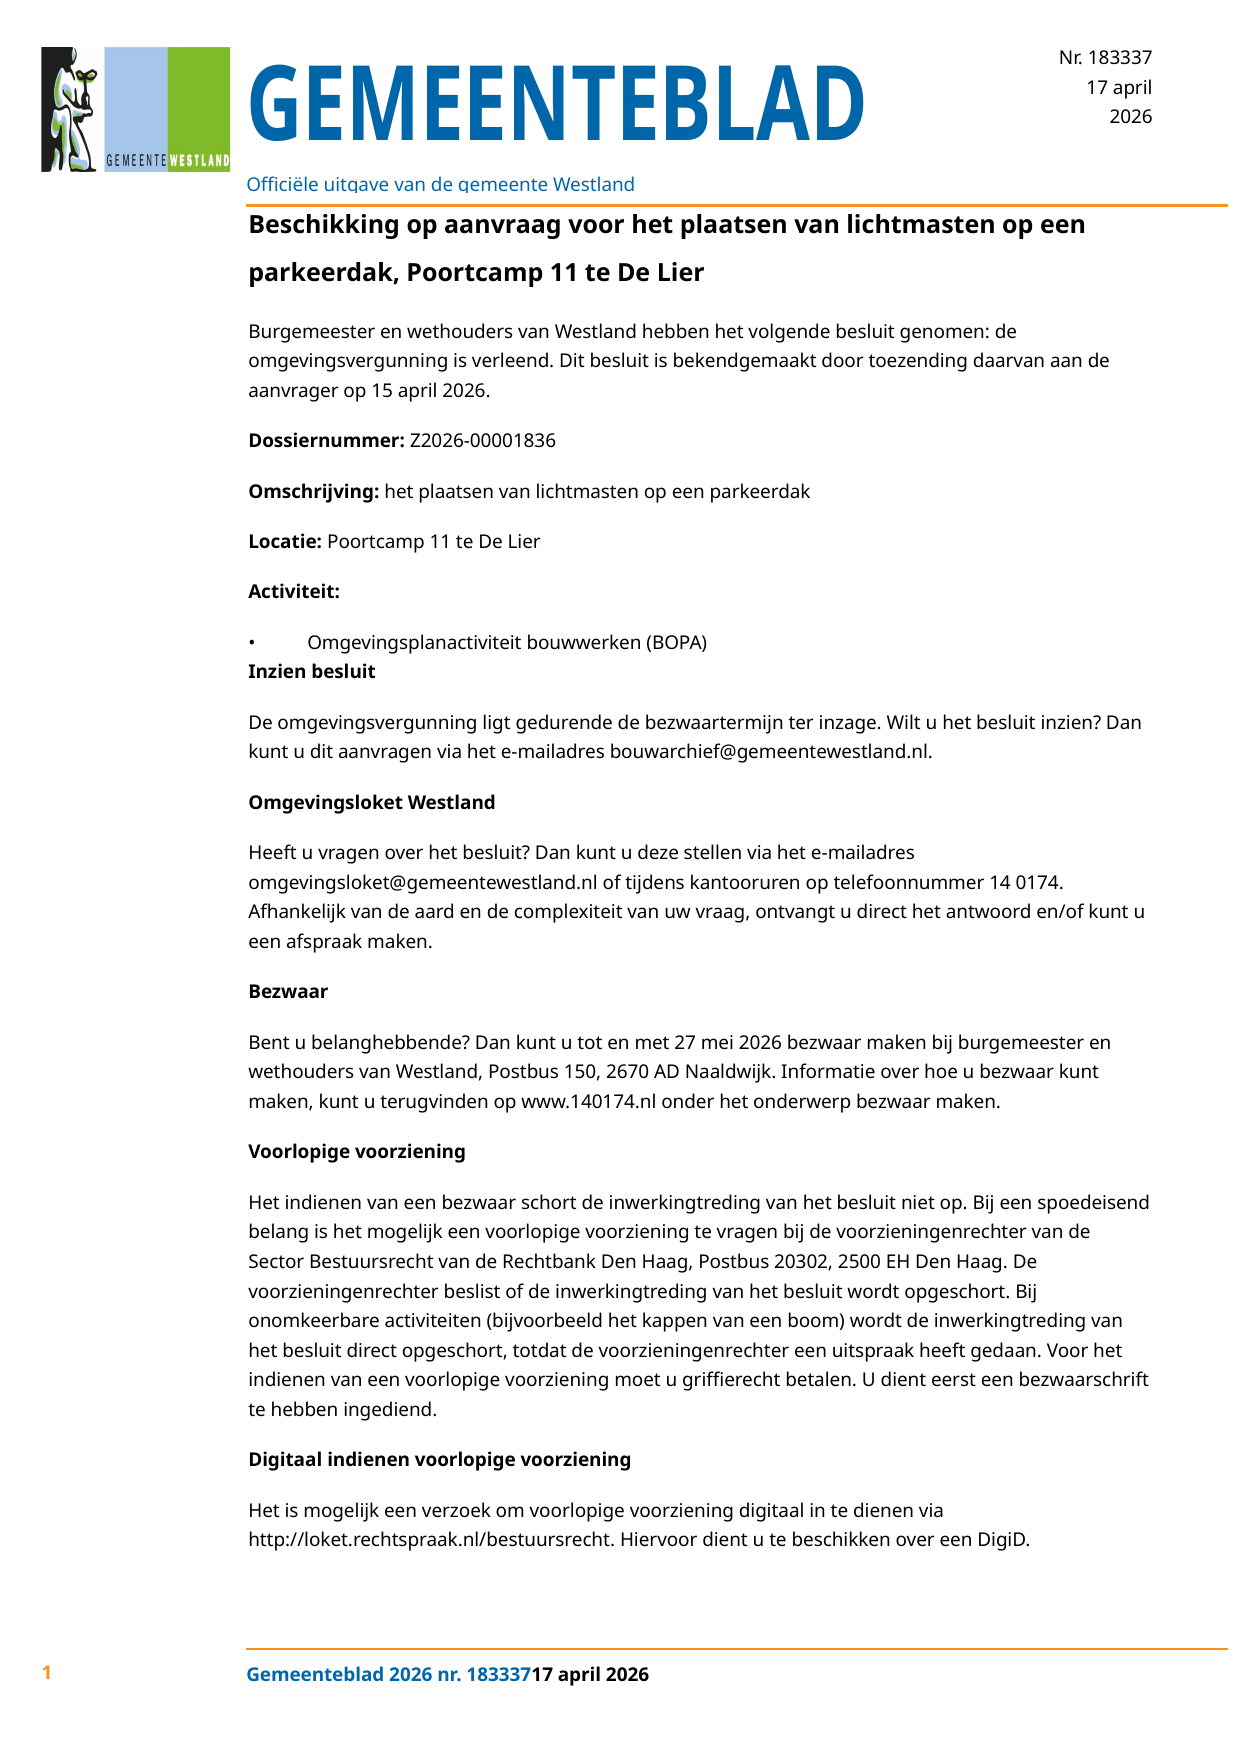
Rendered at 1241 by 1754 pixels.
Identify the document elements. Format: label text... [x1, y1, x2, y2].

picture [41, 47, 231, 172]
list Omgevingsplanactiviteit bouwwerken (BOPA) [248, 629, 1152, 655]
text Beschikking op aanvraag voor het plaatsen van lichtmasten op een parkeerdak, Poortcamp 11 te De Lier [248, 207, 1152, 288]
text Omgevingsloket Westland [248, 789, 1152, 815]
text Voorlopige voorziening [248, 1139, 1152, 1164]
text Burgemeester en wethouders van Westland hebben het volgende besluit genomen: de omgevingsvergunning is verleend. Dit besluit is bekendgemaakt door toezending daarvan aan de aanvrager op 15 april 2026. [248, 318, 1152, 403]
text Locatie: Poortcamp 11 te De Lier [248, 528, 1152, 554]
text Heeft u vragen over het besluit? Dan kunt u deze stellen via het e-mailadres omgevingsloket@gemeentewestland.nl of tijdens kantooruren op telefoonnummer 14 0174. Afhankelijk van de aard en de complexiteit van uw vraag, ontvangt u direct het antwoord en/of kunt u een afspraak maken. [248, 839, 1152, 954]
text Dossiernummer: Z2026-00001836 [248, 427, 1152, 453]
text Bent u belanghebbende? Dan kunt u tot en met 27 mei 2026 bezwaar maken bij burgemeester en wethouders van Westland, Postbus 150, 2670 AD Naaldwijk. Informatie over hoe u bezwaar kunt maken, kunt u terugvinden op www.140174.nl onder het onderwerp bezwaar maken. [248, 1029, 1152, 1114]
text Het indienen van een bezwaar schort de inwerkingtreding van het besluit niet op. Bij een spoedeisend belang is het mogelijk een voorlopige voorziening te vragen bij de voorzieningenrechter van de Sector Bestuursrecht van de Rechtbank Den Haag, Postbus 20302, 2500 EH Den Haag. De voorzieningenrechter beslist of de inwerkingtreding van het besluit wordt opgeschort. Bij onomkeerbare activiteiten (bijvoorbeeld het kappen van een boom) wordt de inwerkingtreding van het besluit direct opgeschort, totdat de voorzieningenrechter een uitspraak heeft gedaan. Voor het indienen van een voorlopige voorziening moet u griffierecht betalen. U dient eerst een bezwaarschrift te hebben ingediend. [248, 1189, 1152, 1422]
text Bezwaar [248, 979, 1152, 1004]
text Het is mogelijk een verzoek om voorlopige voorziening digitaal in te dienen via http://loket.rechtspraak.nl/bestuursrecht. Hiervoor dient u te beschikken over een DigiD. [248, 1497, 1152, 1552]
text Omschrijving: het plaatsen van lichtmasten op een parkeerdak [248, 478, 1152, 504]
text Digitaal indienen voorlopige voorziening [248, 1447, 1152, 1472]
text Inzien besluit [248, 659, 1152, 684]
text Activiteit: [248, 579, 1152, 604]
text De omgevingsvergunning ligt gedurende de bezwaartermijn ter inzage. Wilt u het besluit inzien? Dan kunt u dit aanvragen via het e-mailadres bouwarchief@gemeentewestland.nl. [248, 709, 1152, 764]
